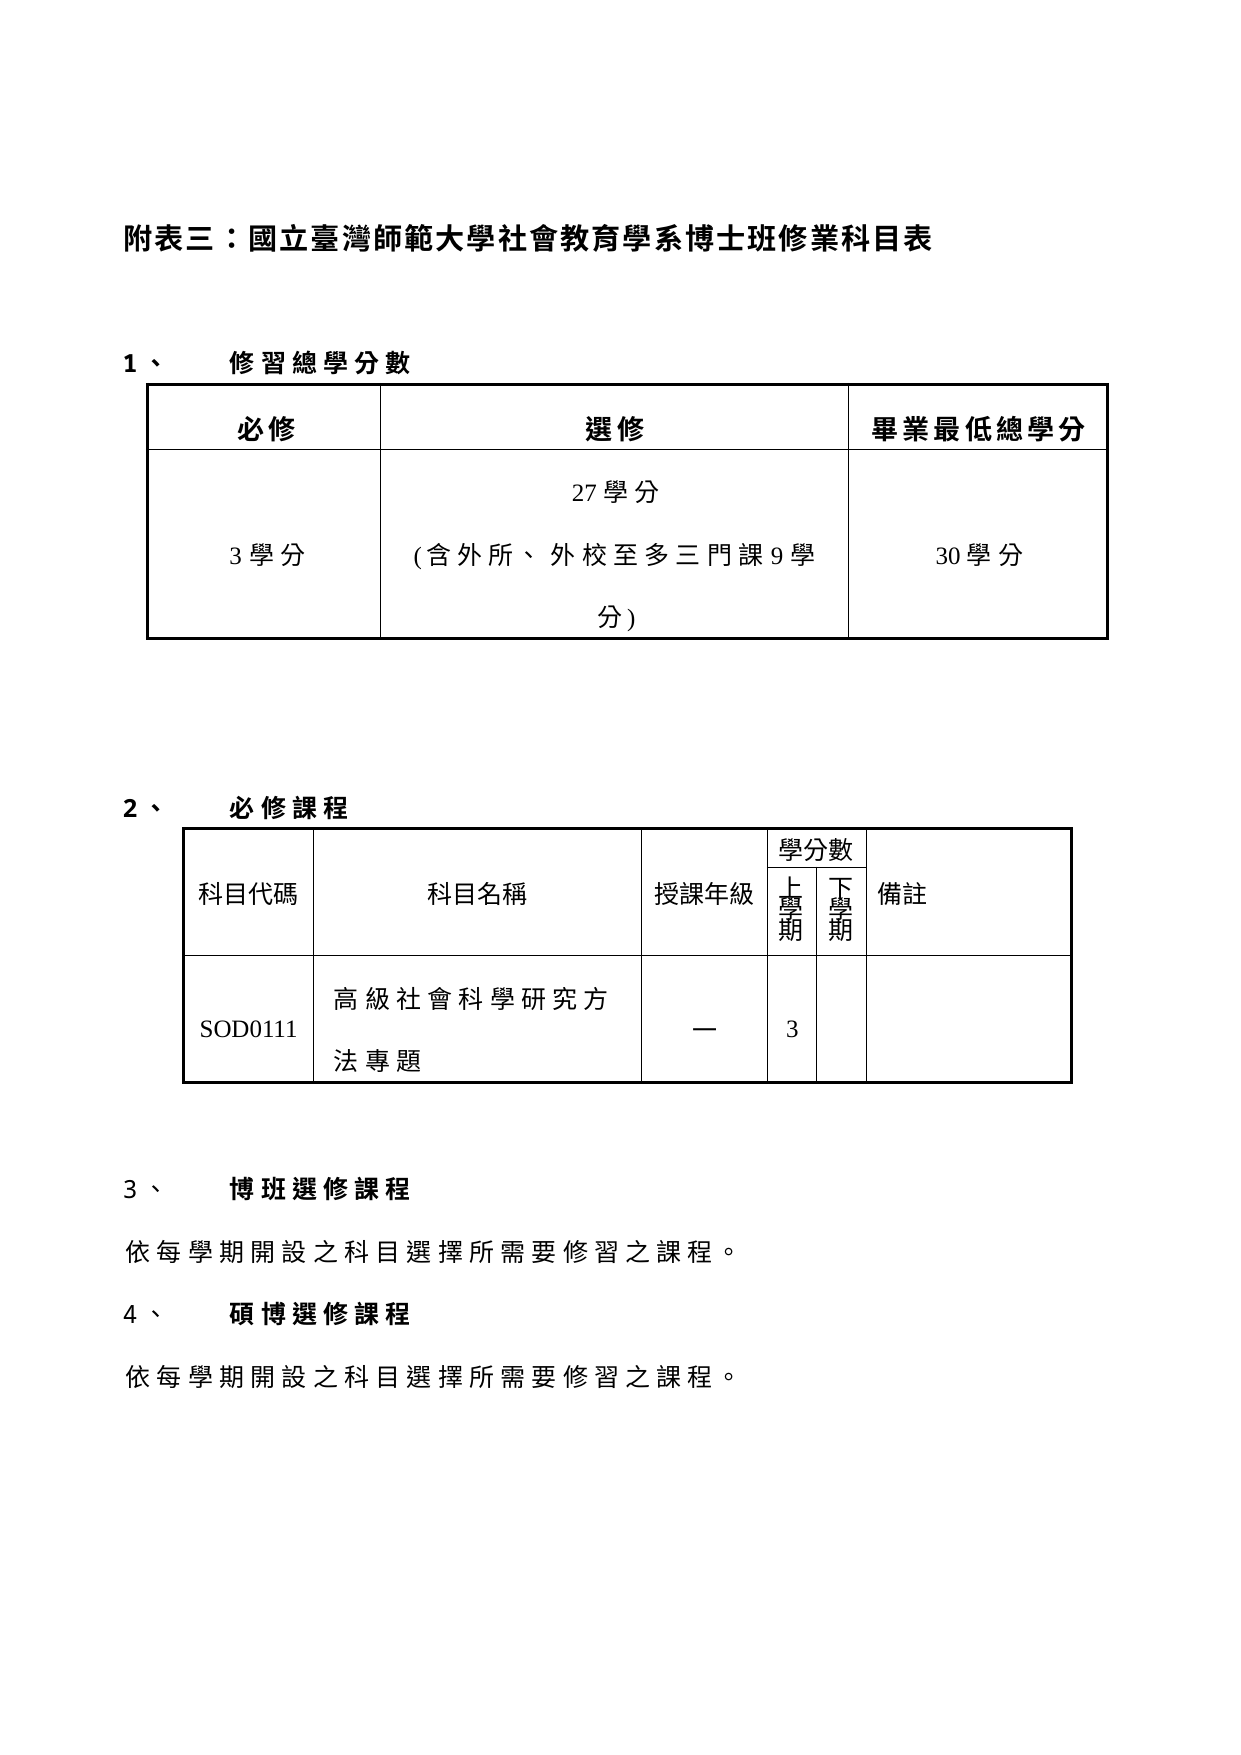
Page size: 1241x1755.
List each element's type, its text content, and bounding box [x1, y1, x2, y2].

table_cell 3學分 [149, 450, 380, 637]
table_cell 3 [768, 956, 816, 1081]
table_header 科目名稱 [314, 830, 641, 955]
text 依每學期開設之科目選擇所需要修習之課程。 [122, 1209, 1133, 1271]
table_cell 一 [642, 956, 767, 1081]
table_cell 高級社會科學研究方法專題 [314, 956, 641, 1081]
table_cell [867, 956, 1070, 1081]
text 附表三：國立臺灣師範大學社會教育學系博士班修業科目表 [122, 195, 1133, 258]
table_cell [817, 956, 866, 1081]
list 博班選修課程 [122, 1146, 1133, 1209]
table_header 授課年級 [642, 830, 767, 955]
table_header 學分數 [768, 830, 866, 867]
list 修習總學分數 [122, 320, 1133, 383]
table_cell SOD0111 [185, 956, 313, 1081]
list 碩博選修課程 [122, 1271, 1133, 1334]
table_header 選修 [381, 386, 848, 448]
table_header 畢業最低總學分 [849, 386, 1106, 448]
table_cell 30學分 [849, 450, 1106, 637]
table_header 必修 [149, 386, 380, 448]
table_header 科目代碼 [185, 830, 313, 955]
table_cell 27學分 (含外所、外校至多三門課9學分) [381, 450, 848, 637]
list 必修課程 [122, 765, 1133, 827]
text 依每學期開設之科目選擇所需要修習之課程。 [122, 1334, 1133, 1396]
table_cell 下學期 [817, 868, 866, 955]
table_header 備註 [867, 830, 1070, 955]
table_cell 上學期 [768, 868, 816, 955]
